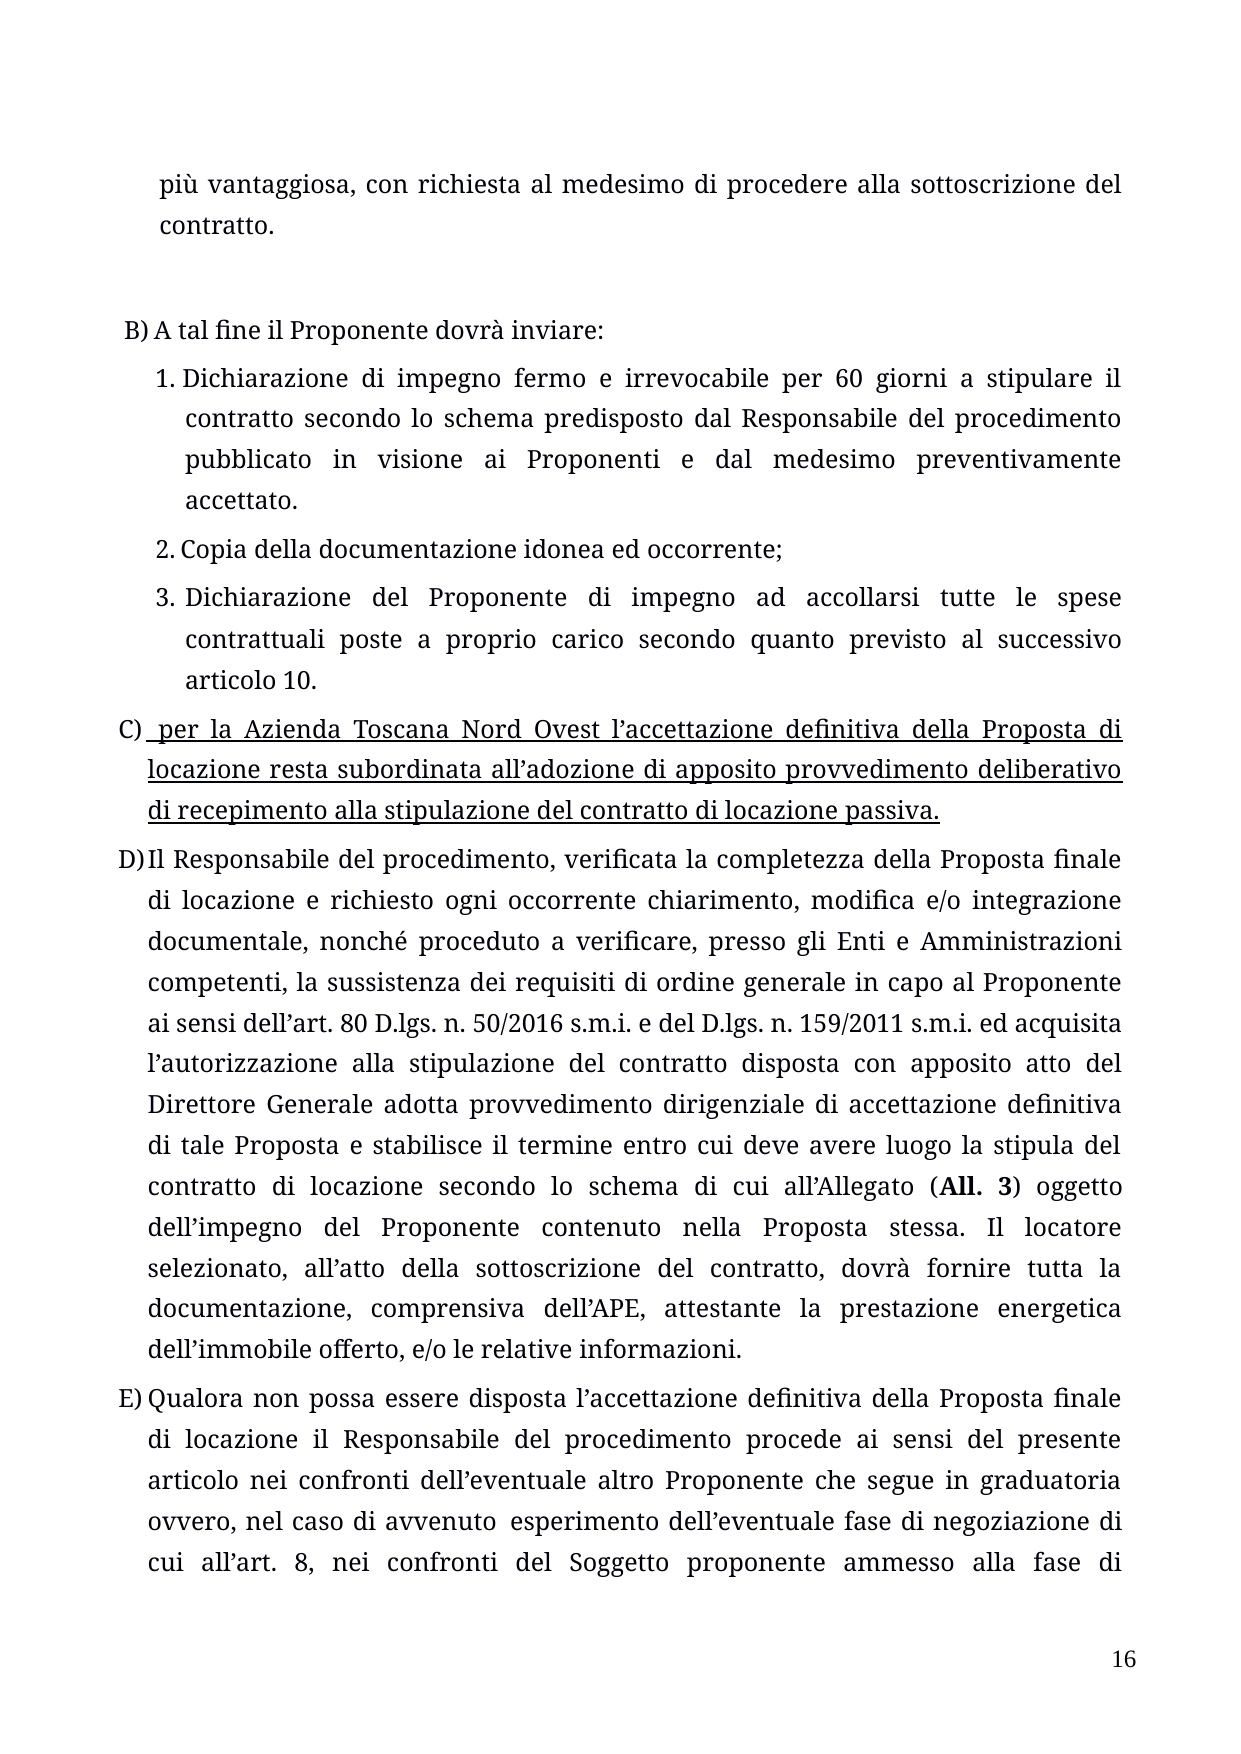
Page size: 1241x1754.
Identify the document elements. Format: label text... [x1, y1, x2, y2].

list per la Azienda Toscana Nord Ovest l’accettazione definitiva della Proposta di locazione resta subordinata all’adozione di apposito provvedimento deliberativo di recepimento alla stipulazione del contratto di locazione passiva. [118, 711, 1123, 827]
list Il Responsabile del procedimento, verificata la completezza della Proposta finale di locazione e richiesto ogni occorrente chiarimento, modifica e/o integrazione documentale, nonché proceduto a verificare, presso gli Enti e Amministrazioni competenti, la sussistenza dei requisiti di ordine generale in capo al Proponente ai sensi dell’art. 80 D.lgs. n. 50/2016 s.m.i. e del D.lgs. n. 159/2011 s.m.i. ed acquisita l’autorizzazione alla stipulazione del contratto disposta con apposito atto del Direttore Generale adotta provvedimento dirigenziale di accettazione definitiva di tale Proposta e stabilisce il termine entro cui deve avere luogo la stipula del contratto di locazione secondo lo schema di cui all’Allegato (All. 3) oggetto dell’impegno del Proponente contenuto nella Proposta stessa. Il locatore selezionato, all’atto della sottoscrizione del contratto, dovrà fornire tutta la documentazione, comprensiva dell’APE, attestante la prestazione energetica dell’immobile offerto, e/o le relative informazioni. [118, 842, 1123, 1366]
list Dichiarazione del Proponente di impegno ad accollarsi tutte le spese contrattuali poste a proprio carico secondo quanto previsto al successivo articolo 10. [155, 580, 1123, 696]
list Dichiarazione di impegno fermo e irrevocabile per 60 giorni a stipulare il contratto secondo lo schema predisposto dal Responsabile del procedimento pubblicato in visione ai Proponenti e dal medesimo preventivamente accettato. [155, 360, 1123, 517]
list Copia della documentazione idonea ed occorrente; [155, 532, 1136, 566]
list Qualora non possa essere disposta l’accettazione definitiva della Proposta finale di locazione il Responsabile del procedimento procede ai sensi del presente articolo nei confronti dell’eventuale altro Proponente che segue in graduatoria ovvero, nel caso di avvenuto esperimento dell’eventuale fase di negoziazione di cui all’art. 8, nei confronti del Soggetto proponente ammesso alla fase di [118, 1381, 1123, 1578]
list più vantaggiosa, con richiesta al medesimo di procedere alla sottoscrizione del contratto. [124, 167, 1123, 242]
list A tal fine il Proponente dovrà inviare: [124, 312, 1136, 346]
